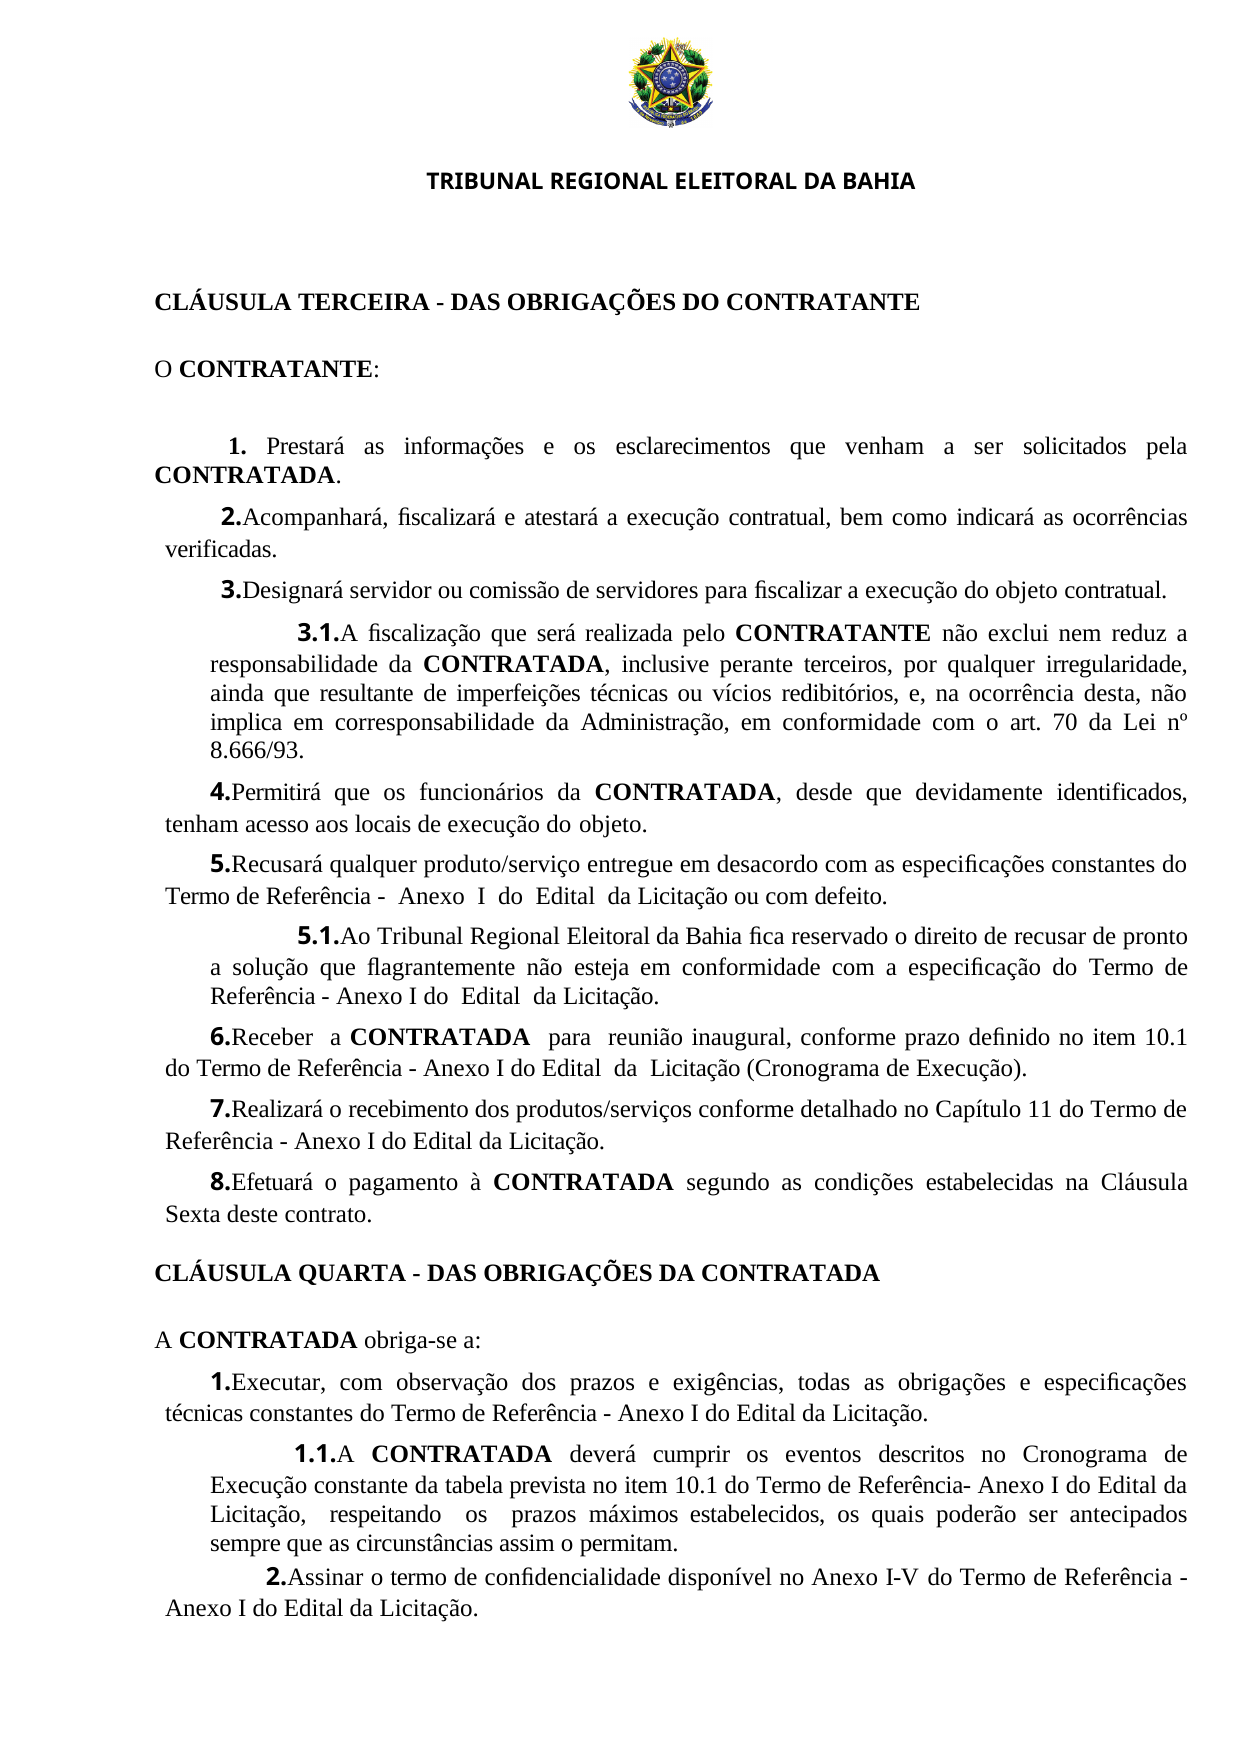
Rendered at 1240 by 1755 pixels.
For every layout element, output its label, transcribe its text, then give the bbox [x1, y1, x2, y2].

list Efetuará o pagamento à CONTRATADA segundo as condições estabelecidas na Cláusula Sexta deste contrato. [154, 1164, 1188, 1228]
list Realizará o recebimento dos produtos/serviços conforme detalhado no Capítulo 11 do Termo de Referência - Anexo I do Edital da Licitação. [154, 1091, 1188, 1155]
list Executar, com observação dos prazos e exigências, todas as obrigações e especiﬁcações técnicas constantes do Termo de Referência - Anexo I do Edital da Licitação. [154, 1364, 1188, 1427]
text 1. Prestará as informações e os esclarecimentos que venham a ser solicitados pela CONTRATADA. [154, 431, 1188, 489]
list A ﬁscalização que será realizada pelo CONTRATANTE não exclui nem reduz a responsabilidade da CONTRATADA, inclusive perante terceiros, por qualquer irregularidade, ainda que resultante de imperfeições técnicas ou vícios redibitórios, e, na ocorrência desta, não implica em corresponsabilidade da Administração, em conformidade com o art. 70 da Lei nº 8.666/93. [178, 614, 1188, 764]
list Receber a CONTRATADA para reunião inaugural, conforme prazo deﬁnido no item 10.1 do Termo de Referência - Anexo I do Edital da Licitação (Cronograma de Execução). [154, 1019, 1188, 1082]
text CLÁUSULA QUARTA - DAS OBRIGAÇÕES DA CONTRATADA [154, 1258, 952, 1287]
list Assinar o termo de conﬁdencialidade disponível no Anexo I-V do Termo de Referência - Anexo I do Edital da Licitação. [154, 1559, 1188, 1621]
list A CONTRATADA deverá cumprir os eventos descritos no Cronograma de Execução constante da tabela prevista no item 10.1 do Termo de Referência- Anexo I do Edital da Licitação, respeitando os prazos máximos estabelecidos, os quais poderão ser antecipados sempre que as circunstâncias assim o permitam. [175, 1436, 1188, 1557]
text O CONTRATANTE: [154, 354, 469, 383]
list Ao Tribunal Regional Eleitoral da Bahia ﬁca reservado o direito de recusar de pronto a solução que ﬂagrantemente não esteja em conformidade com a especiﬁcação do Termo de Referência - Anexo I do Edital da Licitação. [178, 918, 1188, 1010]
text CLÁUSULA TERCEIRA - DAS OBRIGAÇÕES DO CONTRATANTE [154, 287, 952, 316]
list Acompanhará, ﬁscalizará e atestará a execução contratual, bem como indicará as ocorrências verificadas. [154, 498, 1188, 562]
list Permitirá que os funcionários da CONTRATADA, desde que devidamente identificados, tenham acesso aos locais de execução do objeto. [154, 773, 1188, 837]
text A CONTRATADA obriga-se a: [154, 1325, 541, 1354]
list Recusará qualquer produto/serviço entregue em desacordo com as especiﬁcações constantes do Termo de Referência - Anexo I do Edital da Licitação ou com defeito. [154, 846, 1188, 909]
list Designará servidor ou comissão de servidores para ﬁscalizar a execução do objeto contratual. [154, 571, 1188, 605]
